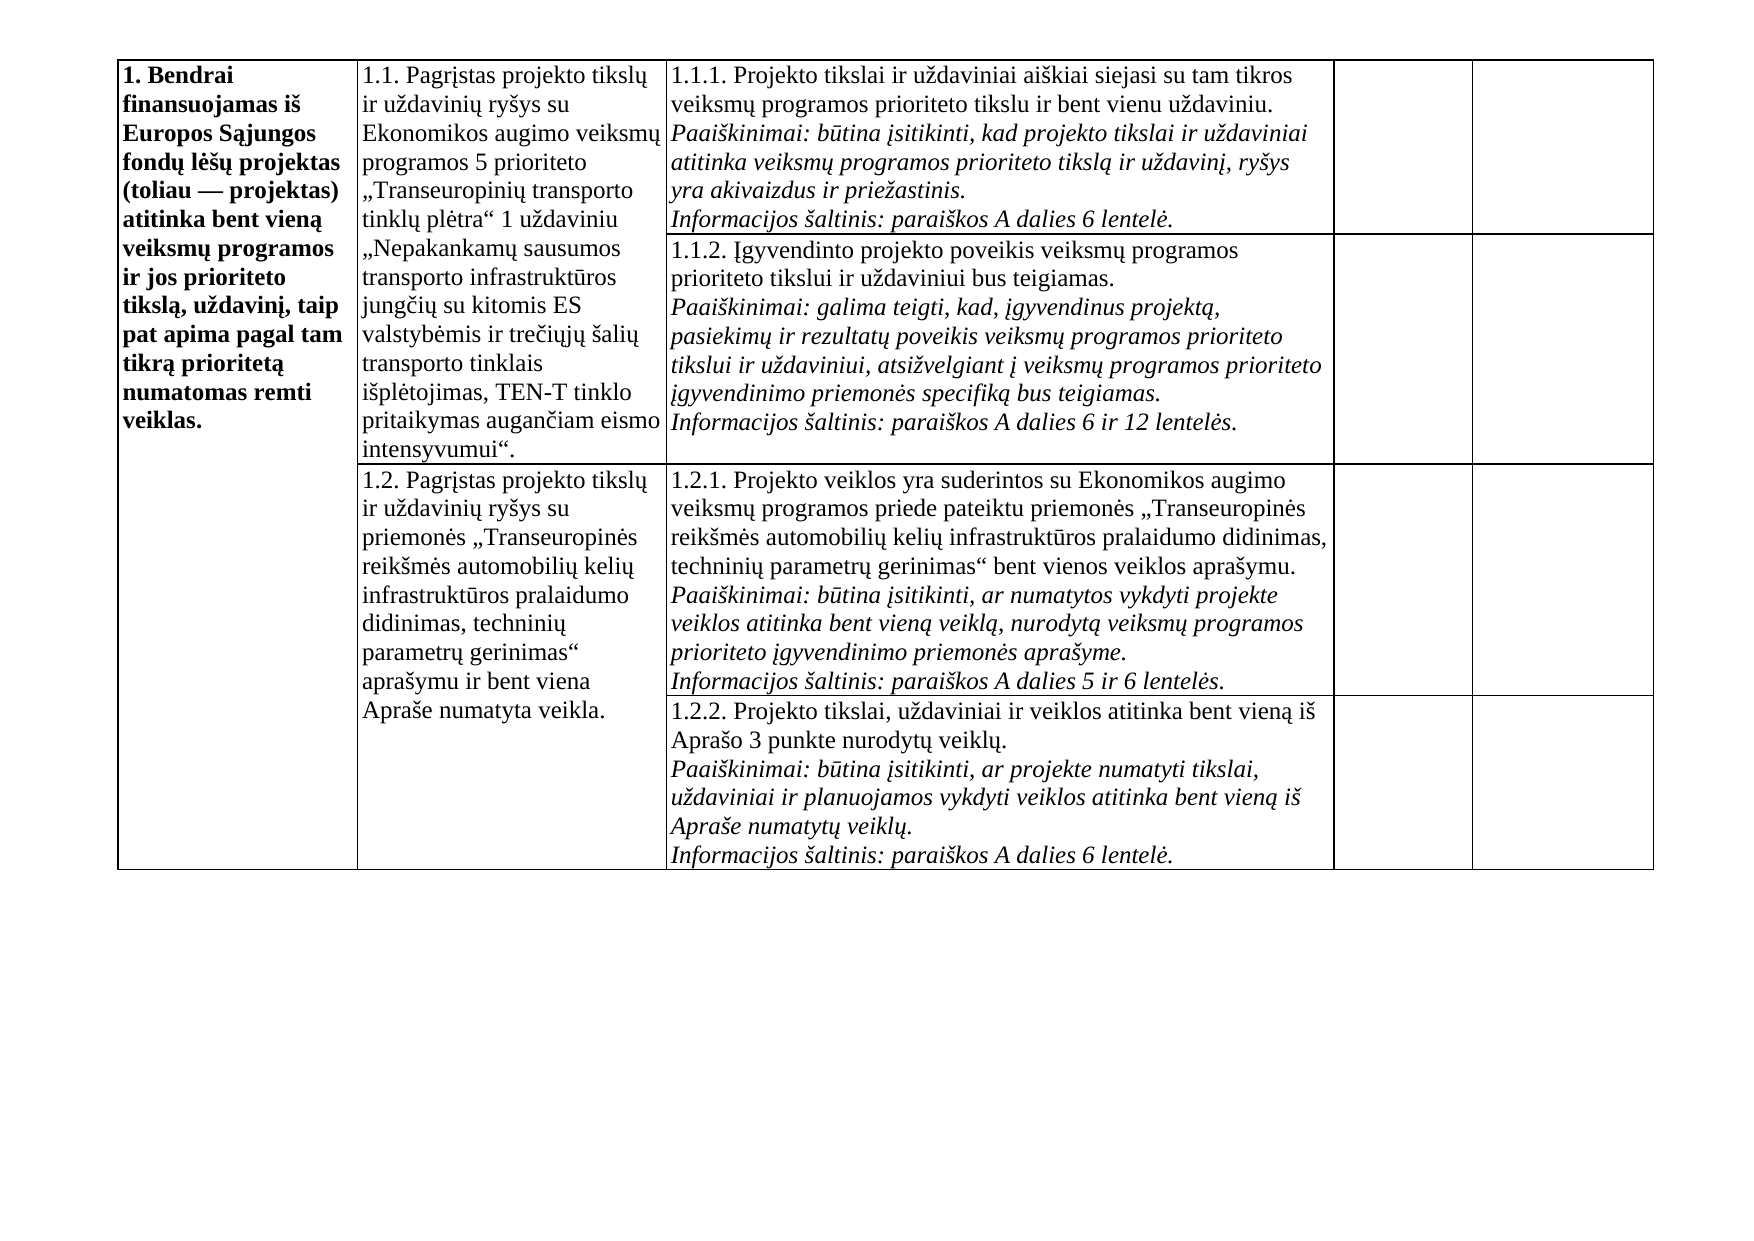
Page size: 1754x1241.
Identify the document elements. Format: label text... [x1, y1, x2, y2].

table_cell 1. Bendrai finansuojamas iš Europos Sąjungos fondų lėšų projektas (toliau — projektas) atitinka bent vieną veiksmų programos ir jos prioriteto tikslą, uždavinį, taip pat apima pagal tam tikrą prioritetą numatomas remti veiklas. [119, 61, 357, 869]
table_cell 1.1.1. Projekto tikslai ir uždaviniai aiškiai siejasi su tam tikros veiksmų programos prioriteto tikslu ir bent vienu uždaviniu. Paaiškinimai: būtina įsitikinti, kad projekto tikslai ir uždaviniai atitinka veiksmų programos prioriteto tikslą ir uždavinį, ryšys yra akivaizdus ir priežastinis. Informacijos šaltinis: paraiškos A dalies 6 lentelė. [667, 61, 1333, 233]
table_cell [1335, 235, 1472, 463]
table_cell 1.1.2. Įgyvendinto projekto poveikis veiksmų programos prioriteto tikslui ir uždaviniui bus teigiamas. Paaiškinimai: galima teigti, kad, įgyvendinus projektą, pasiekimų ir rezultatų poveikis veiksmų programos prioriteto tikslui ir uždaviniui, atsižvelgiant į veiksmų programos prioriteto įgyvendinimo priemonės specifiką bus teigiamas. Informacijos šaltinis: paraiškos A dalies 6 ir 12 lentelės. [667, 235, 1333, 463]
table_cell [1473, 465, 1653, 695]
table_cell 1.2.1. Projekto veiklos yra suderintos su Ekonomikos augimo veiksmų programos priede pateiktu priemonės „Transeuropinės reikšmės automobilių kelių infrastruktūros pralaidumo didinimas, techninių parametrų gerinimas“ bent vienos veiklos aprašymu. Paaiškinimai: būtina įsitikinti, ar numatytos vykdyti projekte veiklos atitinka bent vieną veiklą, nurodytą veiksmų programos prioriteto įgyvendinimo priemonės aprašyme. Informacijos šaltinis: paraiškos A dalies 5 ir 6 lentelės. [667, 465, 1333, 695]
table_cell [1473, 61, 1653, 233]
table_cell [1335, 61, 1472, 233]
table_cell 1.1. Pagrįstas projekto tikslų ir uždavinių ryšys su Ekonomikos augimo veiksmų programos 5 prioriteto „Transeuropinių transporto tinklų plėtra“ 1 uždaviniu „Nepakankamų sausumos transporto infrastruktūros jungčių su kitomis ES valstybėmis ir trečiųjų šalių transporto tinklais išplėtojimas, TEN-T tinklo pritaikymas augančiam eismo intensyvumui“. [358, 61, 666, 463]
table_cell 1.2.2. Projekto tikslai, uždaviniai ir veiklos atitinka bent vieną iš Aprašo 3 punkte nurodytų veiklų. Paaiškinimai: būtina įsitikinti, ar projekte numatyti tikslai, uždaviniai ir planuojamos vykdyti veiklos atitinka bent vieną iš Apraše numatytų veiklų. Informacijos šaltinis: paraiškos A dalies 6 lentelė. [667, 696, 1333, 869]
table_cell [1335, 465, 1472, 695]
table_cell [1473, 696, 1653, 869]
table_cell [1473, 235, 1653, 463]
table_cell [1335, 696, 1472, 869]
table_cell 1.2. Pagrįstas projekto tikslų ir uždavinių ryšys su priemonės „Transeuropinės reikšmės automobilių kelių infrastruktūros pralaidumo didinimas, techninių parametrų gerinimas“ aprašymu ir bent viena Apraše numatyta veikla. [358, 465, 666, 869]
